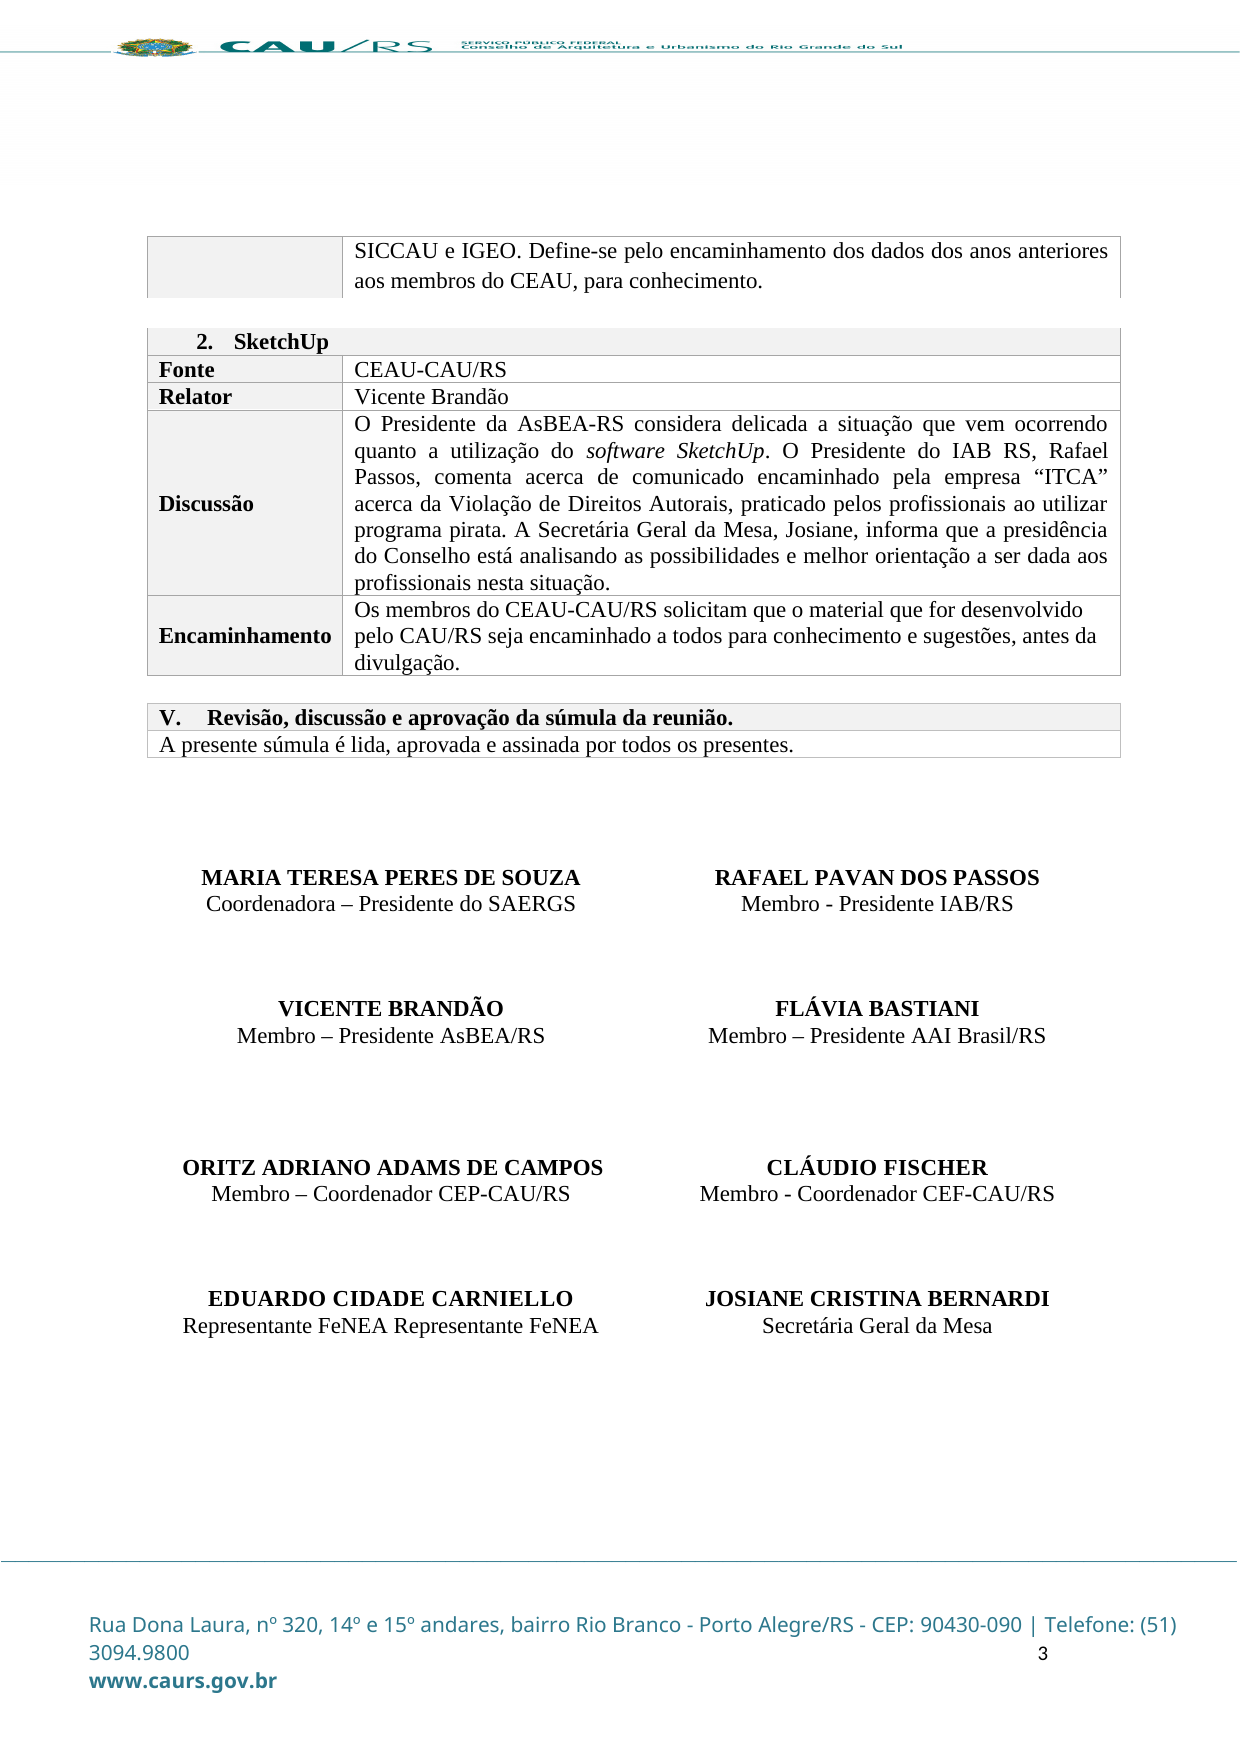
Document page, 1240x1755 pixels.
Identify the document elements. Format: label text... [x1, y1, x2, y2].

table_cell [148, 237, 342, 298]
table_cell Vicente Brandão [343, 383, 1120, 409]
table_cell Discussão [148, 411, 342, 595]
table_cell JOSIANE CRISTINA BERNARDI Secretária Geral da Mesa [634, 1206, 1120, 1443]
table_cell Os membros do CEAU-CAU/RS solicitam que o material que for desenvolvido pelo CAU/RS seja encaminhado a todos para conhecimento e sugestões, antes da divulgação. [343, 596, 1120, 675]
table_cell CLÁUDIO FISCHER Membro - Coordenador CEF-CAU/RS [634, 1075, 1120, 1206]
table_cell O Gerente Geral Tales Völker apresenta o comparativo de arrecadação, PF, PJ, RRTs, Anuidades, Taxas e Multas, salientando que o material se trata de um levantamento realizado pelo CAU/BR com base extraídos de sistemas como SICCAU e IGEO. Define-se pelo encaminhamento dos dados dos anos anteriores aos membros do CEAU, para conhecimento. [343, 237, 1120, 298]
table_cell VICENTE BRANDÃO Membro – Presidente AsBEA/RS [148, 916, 634, 1074]
table_cell FLÁVIA BASTIANI Membro – Presidente AAI Brasil/RS [634, 916, 1120, 1074]
table_cell Relator [148, 383, 342, 409]
table_header Revisão, discussão e aprovação da súmula da reunião. [148, 704, 1120, 730]
table_cell SketchUp [148, 328, 1120, 355]
table_header RAFAEL PAVAN DOS PASSOS Membro - Presidente IAB/RS [634, 864, 1120, 916]
table_cell EDUARDO CIDADE CARNIELLO Representante FeNEA Representante FeNEA [148, 1206, 634, 1443]
table_cell Fonte [148, 356, 342, 382]
table_cell A presente súmula é lida, aprovada e assinada por todos os presentes. [148, 731, 1120, 757]
table_cell [147, 298, 343, 328]
table_cell Encaminhamento [148, 596, 342, 675]
table_cell CEAU-CAU/RS [343, 356, 1120, 382]
table_cell [343, 298, 1120, 328]
table_cell O Presidente da AsBEA-RS considera delicada a situação que vem ocorrendo quanto a utilização do software SketchUp. O Presidente do IAB RS, Rafael Passos, comenta acerca de comunicado encaminhado pela empresa “ITCA” acerca da Violação de Direitos Autorais, praticado pelos profissionais ao utilizar programa pirata. A Secretária Geral da Mesa, Josiane, informa que a presidência do Conselho está analisando as possibilidades e melhor orientação a ser dada aos profissionais nesta situação. [343, 411, 1120, 595]
table_cell ORITZ ADRIANO ADAMS DE CAMPOS Membro – Coordenador CEP-CAU/RS [148, 1075, 634, 1206]
table_header MARIA TERESA PERES DE SOUZA Coordenadora – Presidente do SAERGS [148, 864, 634, 916]
